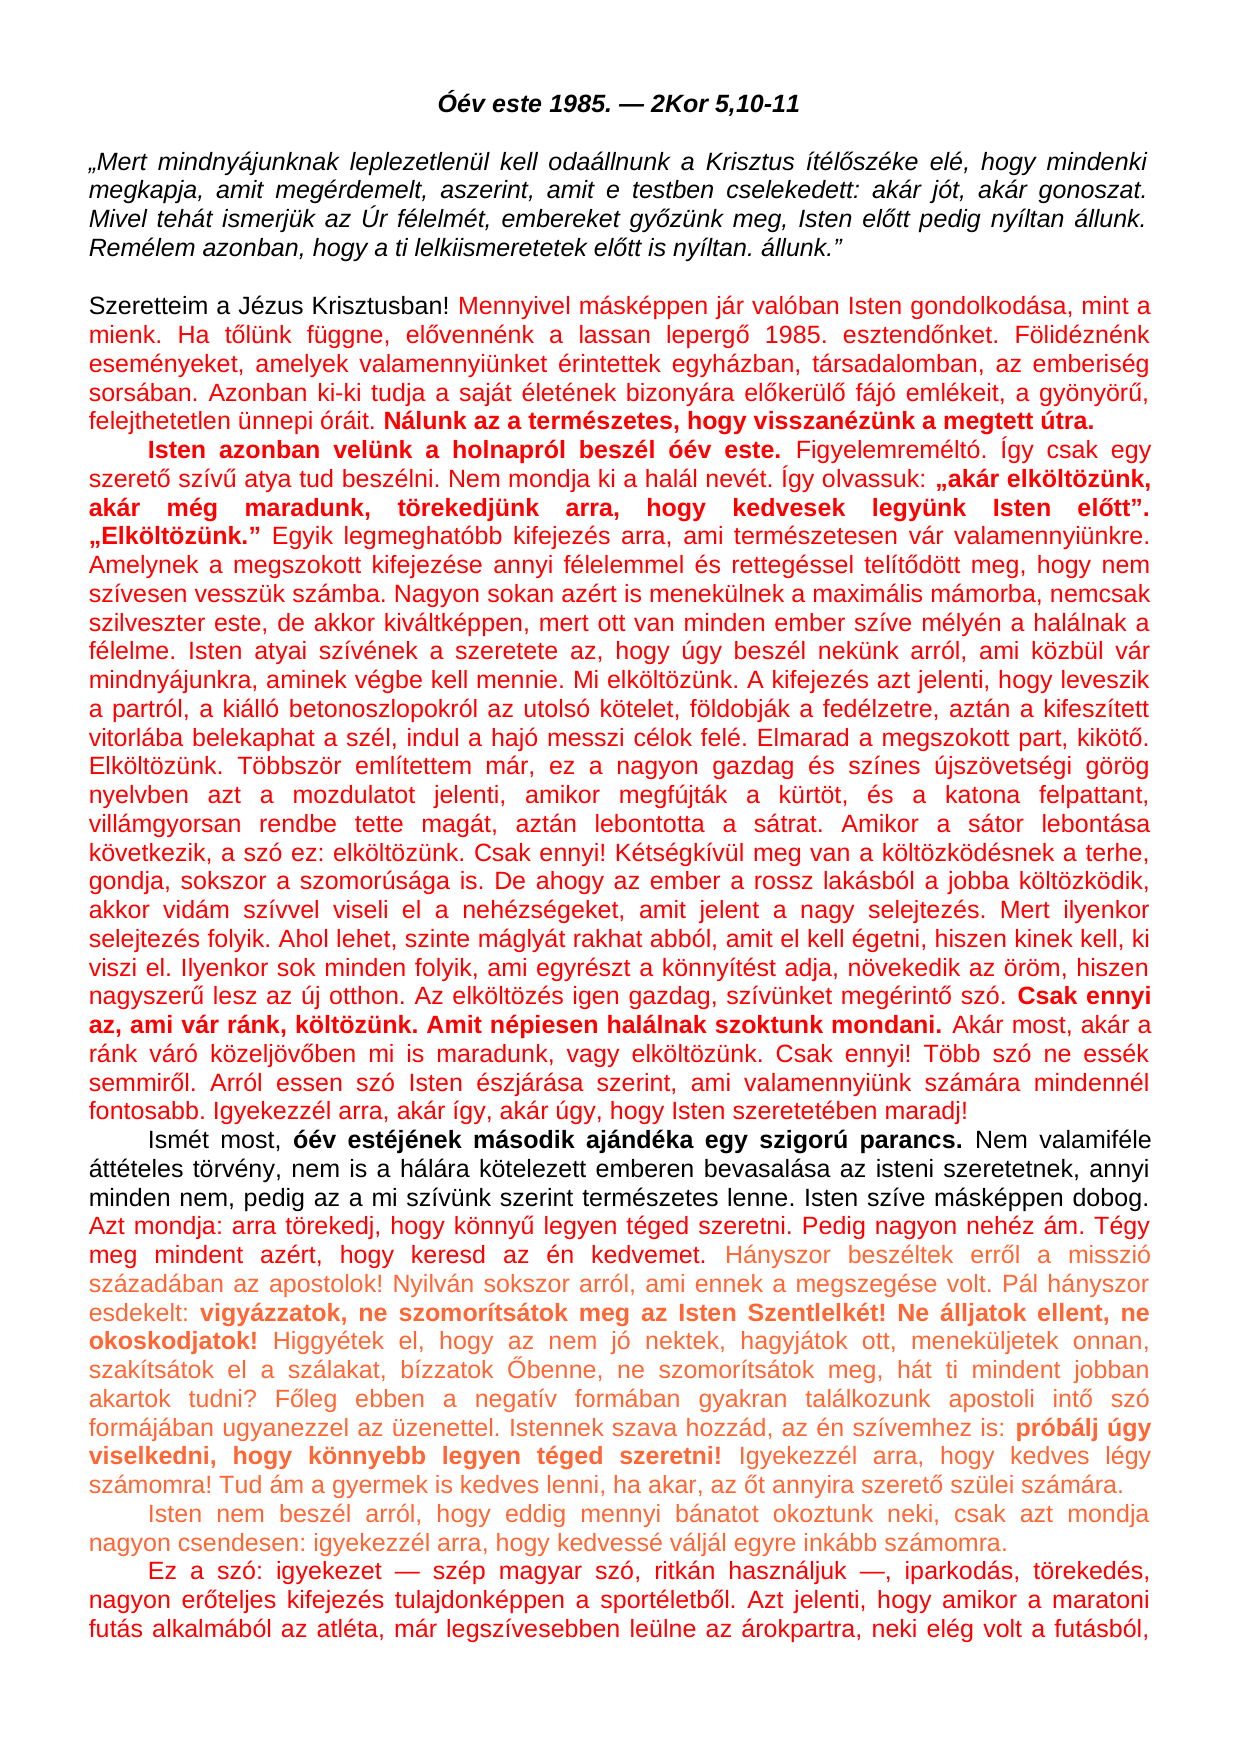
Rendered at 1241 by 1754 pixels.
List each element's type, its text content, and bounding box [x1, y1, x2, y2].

text Isten azonban velünk a holnapról beszél óév este. Figyelemreméltó. Így csak egy szerető szívű atya tud beszélni. Nem mondja ki a halál nevét. Így olvassuk: „akár elköltözünk, akár még maradunk, törekedjünk arra, hogy kedvesek legyünk Isten előtt”. „Elköltözünk.” Egyik legmeghatóbb kifejezés arra, ami természetesen vár valamennyiünkre. Amelynek a megszokott kifejezése annyi félelemmel és rettegéssel telítődött meg, hogy nem szívesen vesszük számba. Nagyon sokan azért is menekülnek a maximális mámorba, nemcsak szilveszter este, de akkor kiváltképpen, mert ott van minden ember szíve mélyén a halálnak a félelme. Isten atyai szívének a szeretete az, hogy úgy beszél nekünk arról, ami közbül vár mindnyájunkra, aminek végbe kell mennie. Mi elköltözünk. A kifejezés azt jelenti, hogy leveszik a partról, a kiálló betonoszlopokról az utolsó kötelet, földobják a fedélzetre, aztán a kifeszített vitorlába belekaphat a szél, indul a hajó messzi célok felé. Elmarad a megszokott part, kikötő. Elköltözünk. Többször említettem már, ez a nagyon gazdag és színes újszövetségi görög nyelvben azt a mozdulatot jelenti, amikor megfújták a kürtöt, és a katona felpattant, villámgyorsan rendbe tette magát, aztán lebontotta a sátrat. Amikor a sátor lebontása következik, a szó ez: elköltözünk. Csak ennyi! Kétségkívül meg van a költözködésnek a terhe, gondja, sokszor a szomorúsága is. De ahogy az ember a rossz lakásból a jobba költözködik, akkor vidám szívvel viseli el a nehézségeket, amit jelent a nagy selejtezés. Mert ilyenkor selejtezés folyik. Ahol lehet, szinte máglyát rakhat abból, amit el kell égetni, hiszen kinek kell, ki viszi el. Ilyenkor sok minden folyik, ami egyrészt a könnyítést adja, növekedik az öröm, hiszen nagyszerű lesz az új otthon. Az elköltözés igen gazdag, szívünket megérintő szó. Csak ennyi az, ami vár ránk, költözünk. Amit népiesen halálnak szoktunk mondani. Akár most, akár a ránk váró közeljövőben mi is maradunk, vagy elköltözünk. Csak ennyi! Több szó ne essék semmiről. Arról essen szó Isten észjárása szerint, ami valamennyiünk számára mindennél fontosabb. Igyekezzél arra, akár így, akár úgy, hogy Isten szeretetében maradj! [88, 435, 1152, 1125]
text Szeretteim a Jézus Krisztusban! Mennyivel másképpen jár valóban Isten gondolkodása, mint a mienk. Ha tőlünk függne, elővennénk a lassan lepergő 1985. esztendőnket. Fölidéznénk eseményeket, amelyek valamennyiünket érintettek egyházban, társadalomban, az emberiség sorsában. Azonban ki-ki tudja a saját életének bizonyára előkerülő fájó emlékeit, a gyönyörű, felejthetetlen ünnepi óráit. Nálunk az a természetes, hogy visszanézünk a megtett útra. [88, 291, 1152, 435]
text Ismét most, óév estéjének második ajándéka egy szigorú parancs. Nem valamiféle áttételes törvény, nem is a hálára kötelezett emberen bevasalása az isteni szeretetnek, annyi minden nem, pedig az a mi szívünk szerint természetes lenne. Isten szíve másképpen dobog. Azt mondja: arra törekedj, hogy könnyű legyen téged szeretni. Pedig nagyon nehéz ám. Tégy meg mindent azért, hogy keresd az én kedvemet. Hányszor beszéltek erről a misszió századában az apostolok! Nyilván sokszor arról, ami ennek a megszegése volt. Pál hányszor esdekelt: vigyázzatok, ne szomorítsátok meg az Isten Szentlelkét! Ne álljatok ellent, ne okoskodjatok! Higgyétek el, hogy az nem jó nektek, hagyjátok ott, meneküljetek onnan, szakítsátok el a szálakat, bízzatok Őbenne, ne szomorítsátok meg, hát ti mindent jobban akartok tudni? Főleg ebben a negatív formában gyakran találkozunk apostoli intő szó formájában ugyanezzel az üzenettel. Istennek szava hozzád, az én szívemhez is: próbálj úgy viselkedni, hogy könnyebb legyen téged szeretni! Igyekezzél arra, hogy kedves légy számomra! Tud ám a gyermek is kedves lenni, ha akar, az őt annyira szerető szülei számára. [88, 1125, 1152, 1499]
text „Mert mindnyájunknak leplezetlenül kell odaállnunk a Krisztus ítélőszéke elé, hogy mindenki megkapja, amit megérdemelt, aszerint, amit e testben cselekedett: akár jót, akár gonoszat. Mivel tehát ismerjük az Úr félelmét, embereket győzünk meg, Isten előtt pedig nyíltan állunk. Remélem azonban, hogy a ti lelkiismeretetek előtt is nyíltan. állunk.” [88, 147, 1152, 262]
text Óév este 1985. — 2Kor 5,10-11 [88, 88, 1152, 117]
text Ez a szó: igyekezet — szép magyar szó, ritkán használjuk —, iparkodás, törekedés, nagyon erőteljes kifejezés tulajdonképpen a sportéletből. Azt jelenti, hogy amikor a maratoni futás alkalmából az atléta, már legszívesebben leülne az árokpartra, neki elég volt a futásból, [88, 1556, 1152, 1642]
text Isten nem beszél arról, hogy eddig mennyi bánatot okoztunk neki, csak azt mondja nagyon csendesen: igyekezzél arra, hogy kedvessé váljál egyre inkább számomra. [88, 1499, 1152, 1556]
